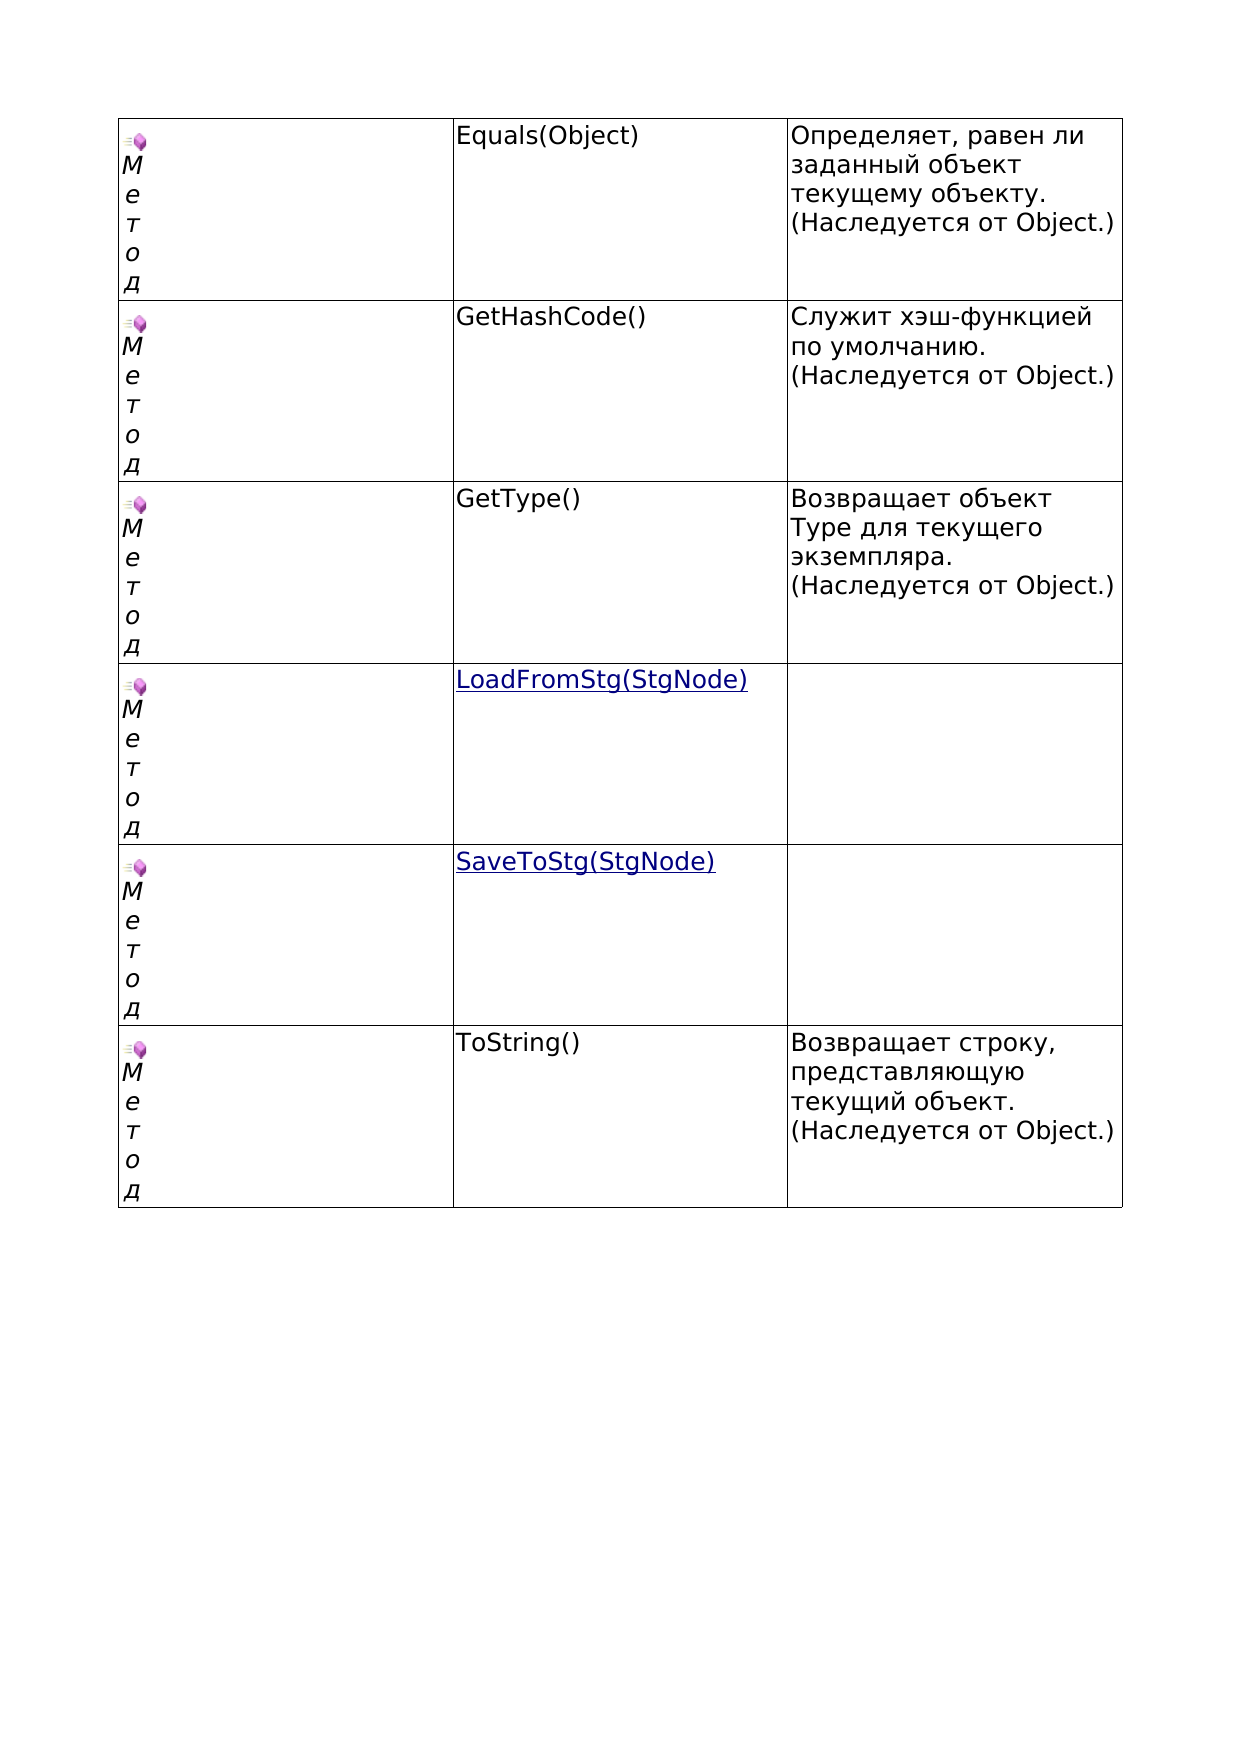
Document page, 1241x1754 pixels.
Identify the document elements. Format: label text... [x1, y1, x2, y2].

table_cell [119, 482, 453, 662]
picture [121, 678, 147, 696]
picture [121, 1041, 147, 1059]
table_cell GetHashCode() [454, 301, 787, 481]
table_cell SaveToStg(StgNode) [454, 845, 787, 1025]
picture [121, 496, 147, 514]
table_cell Возвращает объект Type для текущего экземпляра. (Наследуется от Object.) [788, 482, 1122, 662]
table_cell Возвращает строку, представляющую текущий объект. (Наследуется от Object.) [788, 1026, 1122, 1207]
picture [121, 859, 147, 877]
table_cell [788, 845, 1122, 1025]
table_cell Служит хэш-функцией по умолчанию. (Наследуется от Object.) [788, 301, 1122, 481]
table_cell [119, 301, 453, 481]
table_cell [119, 664, 453, 844]
table_cell GetType() [454, 482, 787, 662]
table_cell Определяет, равен ли заданный объект текущему объекту. (Наследуется от Object.) [788, 119, 1122, 299]
table_cell ToString() [454, 1026, 787, 1207]
table_cell Equals(Object) [454, 119, 787, 299]
table_cell [119, 119, 453, 299]
picture [121, 315, 147, 333]
table_cell [119, 1026, 453, 1207]
picture [121, 133, 147, 151]
table_cell [119, 845, 453, 1025]
table_cell LoadFromStg(StgNode) [454, 664, 787, 844]
table_cell [788, 664, 1122, 844]
